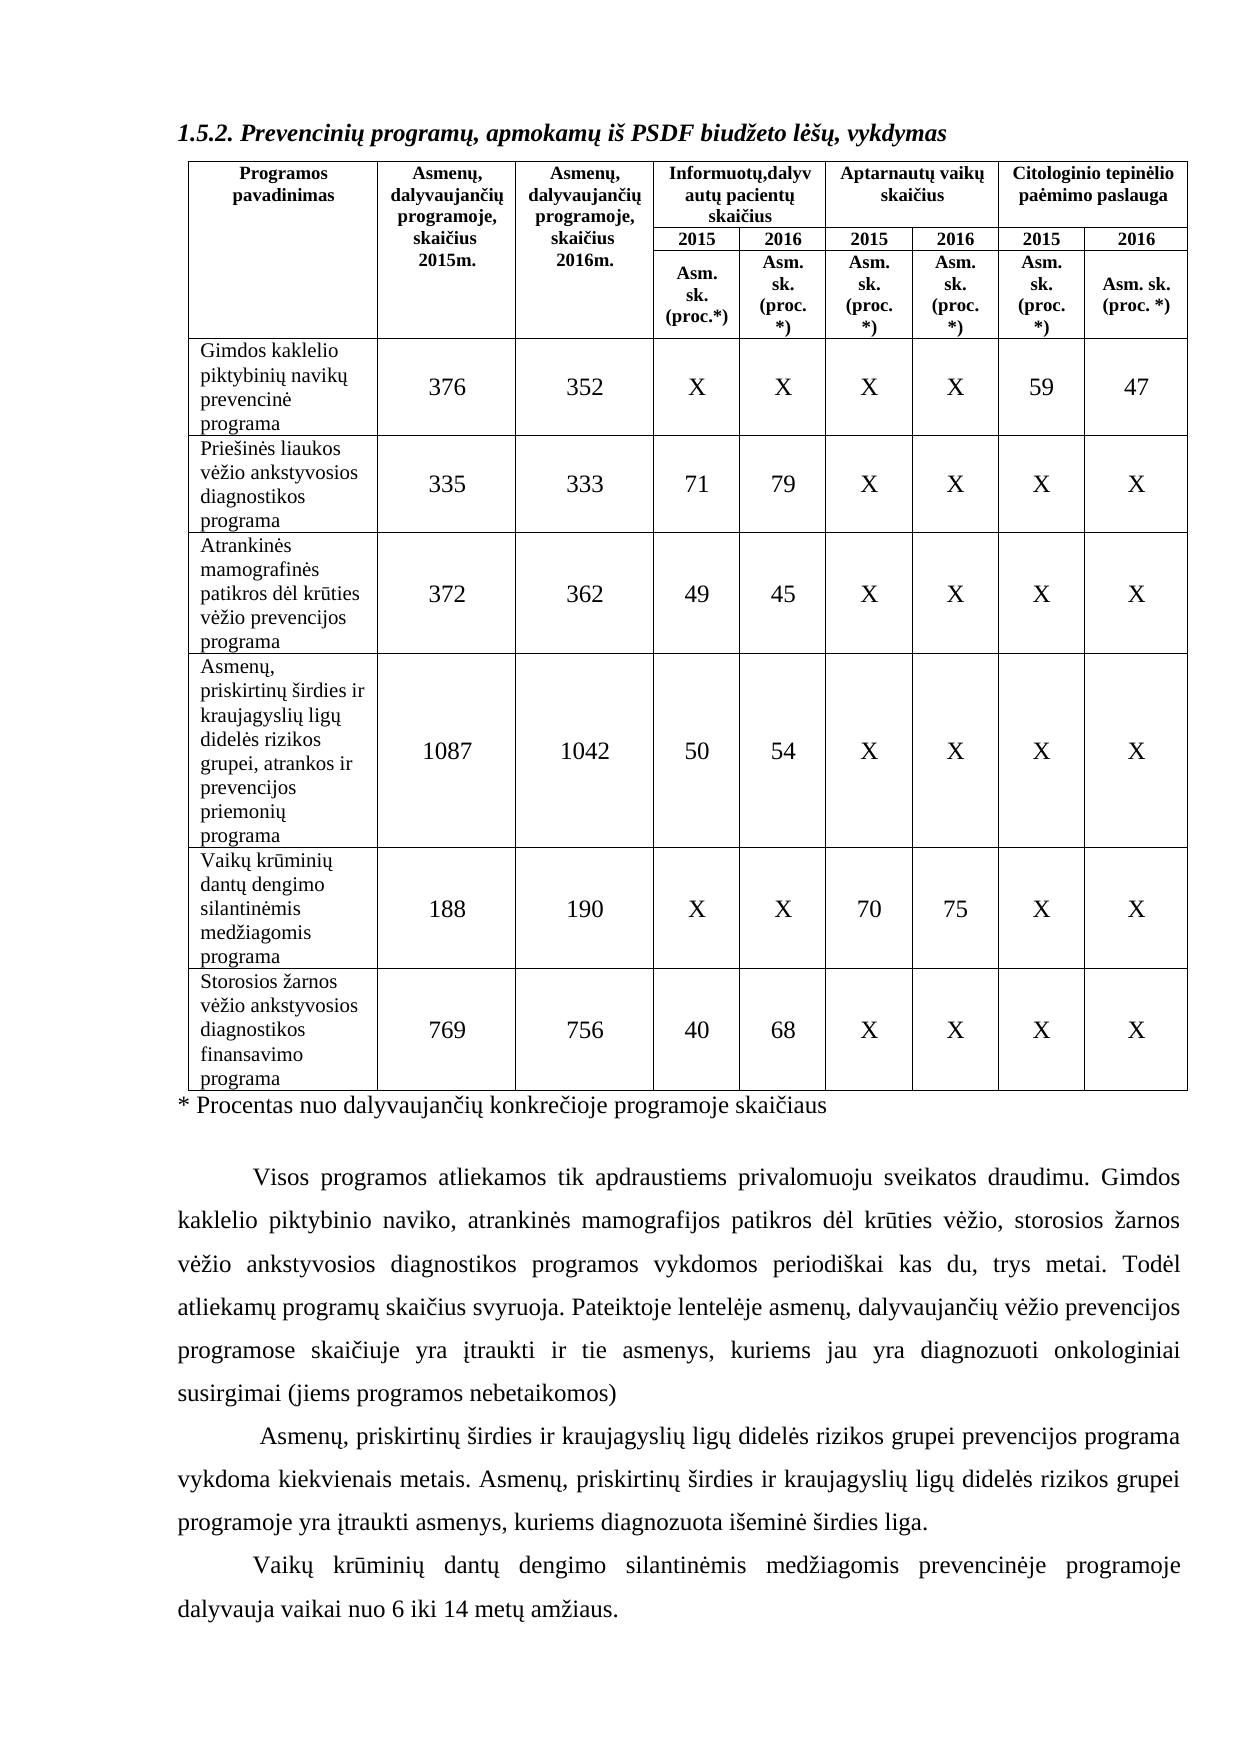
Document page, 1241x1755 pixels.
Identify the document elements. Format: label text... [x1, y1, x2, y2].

table_cell X [999, 969, 1084, 1089]
text Visos programos atliekamos tik apdraustiems privalomuoju sveikatos draudimu. Gimdos kaklelio piktybinio naviko, atrankinės mamografijos patikros dėl krūties vėžio, storosios žarnos vėžio ankstyvosios diagnostikos programos vykdomos periodiškai kas du, trys metai. Todėl atliekamų programų skaičius svyruoja. Pateiktoje lentelėje asmenų, dalyvaujančių vėžio prevencijos programose skaičiuje yra įtraukti ir tie asmenys, kuriems jau yra diagnozuoti onkologiniai susirgimai (jiems programos nebetaikomos) [177, 1162, 1181, 1407]
table_cell 50 [654, 654, 739, 847]
table_cell 70 [826, 848, 912, 968]
table_cell 71 [654, 436, 739, 532]
table_cell Asm. sk. (proc. *) [1085, 251, 1187, 337]
table_cell 769 [378, 969, 515, 1089]
table_cell 79 [740, 436, 825, 532]
table_cell Atrankinės mamografinės patikros dėl krūties vėžio prevencijos programa [189, 533, 377, 653]
table_cell X [1085, 654, 1187, 847]
table_cell 362 [516, 533, 653, 653]
table_cell 333 [516, 436, 653, 532]
table_cell 756 [516, 969, 653, 1089]
table_cell 49 [654, 533, 739, 653]
table_cell X [1085, 436, 1187, 532]
table_header Asmenų, dalyvaujančių programoje, skaičius 2015m. [378, 162, 515, 337]
text * Procentas nuo dalyvaujančių konkrečioje programoje skaičiaus [177, 1091, 1181, 1119]
table_cell Asm. sk. (proc. *) [913, 251, 998, 337]
table_cell 68 [740, 969, 825, 1089]
table_cell X [826, 339, 912, 435]
table_cell X [1085, 969, 1187, 1089]
table_cell 190 [516, 848, 653, 968]
table_cell Storosios žarnos vėžio ankstyvosios diagnostikos finansavimo programa [189, 969, 377, 1089]
table_cell 45 [740, 533, 825, 653]
table_cell X [913, 969, 998, 1089]
table_cell X [740, 339, 825, 435]
table_cell 2015 [999, 228, 1084, 250]
table_cell 1042 [516, 654, 653, 847]
text Asmenų, priskirtinų širdies ir kraujagyslių ligų didelės rizikos grupei prevencijos programa vykdoma kiekvienais metais. Asmenų, priskirtinų širdies ir kraujagyslių ligų didelės rizikos grupei programoje yra įtraukti asmenys, kuriems diagnozuota išeminė širdies liga. [177, 1421, 1181, 1536]
table_cell 47 [1085, 339, 1187, 435]
table_cell 2016 [913, 228, 998, 250]
table_cell X [826, 436, 912, 532]
table_cell X [826, 654, 912, 847]
table_cell X [999, 533, 1084, 653]
table_cell X [826, 533, 912, 653]
table_cell 335 [378, 436, 515, 532]
table_cell X [1085, 533, 1187, 653]
table_cell X [913, 436, 998, 532]
text 1.5.2. Prevencinių programų, apmokamų iš PSDF biudžeto lėšų, vykdymas [177, 118, 1181, 147]
table_cell 1087 [378, 654, 515, 847]
table_cell X [913, 533, 998, 653]
table_header Aptarnautų vaikų skaičius [826, 162, 998, 227]
table_cell X [654, 848, 739, 968]
table_cell X [654, 339, 739, 435]
table_cell 188 [378, 848, 515, 968]
table_cell 75 [913, 848, 998, 968]
table_cell X [826, 969, 912, 1089]
table_cell X [740, 848, 825, 968]
table_cell X [999, 436, 1084, 532]
table_cell 2016 [1085, 228, 1187, 250]
table_cell Asm. sk. (proc.*) [654, 251, 739, 337]
table_cell Gimdos kaklelio piktybinių navikų prevencinė programa [189, 339, 377, 435]
table_cell 54 [740, 654, 825, 847]
table_cell Priešinės liaukos vėžio ankstyvosios diagnostikos programa [189, 436, 377, 532]
table_cell X [1085, 848, 1187, 968]
table_header Citologinio tepinėlio paėmimo paslauga [999, 162, 1187, 227]
table_cell X [913, 654, 998, 847]
table_cell 372 [378, 533, 515, 653]
table_cell Asmenų, priskirtinų širdies ir kraujagyslių ligų didelės rizikos grupei, atrankos ir prevencijos priemonių programa [189, 654, 377, 847]
table_cell 2016 [740, 228, 825, 250]
text Vaikų krūminių dantų dengimo silantinėmis medžiagomis prevencinėje programoje dalyvauja vaikai nuo 6 iki 14 metų amžiaus. [177, 1551, 1181, 1622]
table_cell Asm. sk. (proc. *) [999, 251, 1084, 337]
table_cell X [913, 339, 998, 435]
table_cell 59 [999, 339, 1084, 435]
table_cell 376 [378, 339, 515, 435]
table_header Informuotų,dalyvautų pacientų skaičius [654, 162, 825, 227]
table_cell Vaikų krūminių dantų dengimo silantinėmis medžiagomis programa [189, 848, 377, 968]
table_cell Asm. sk. (proc. *) [740, 251, 825, 337]
table_cell 352 [516, 339, 653, 435]
table_header Programos pavadinimas [189, 162, 377, 337]
table_header Asmenų, dalyvaujančių programoje, skaičius 2016m. [516, 162, 653, 337]
table_cell X [999, 654, 1084, 847]
table_cell 40 [654, 969, 739, 1089]
table_cell 2015 [654, 228, 739, 250]
table_cell 2015 [826, 228, 912, 250]
table_cell Asm. sk. (proc. *) [826, 251, 912, 337]
table_cell X [999, 848, 1084, 968]
